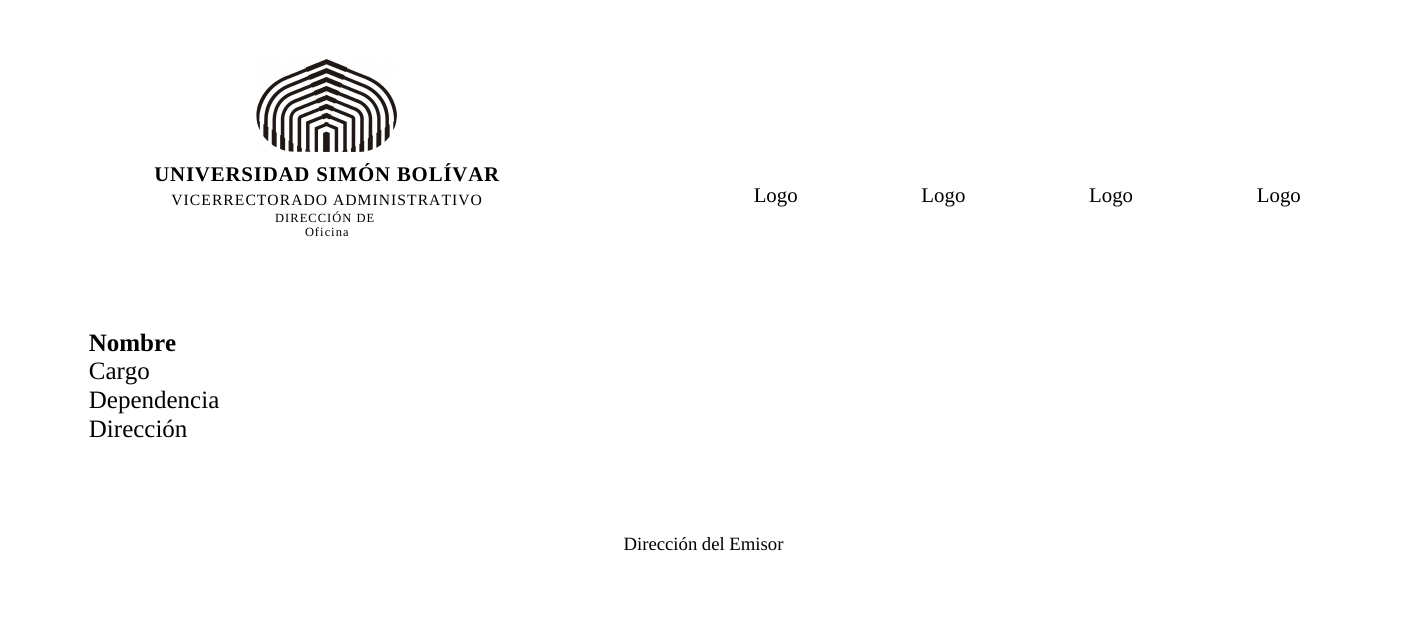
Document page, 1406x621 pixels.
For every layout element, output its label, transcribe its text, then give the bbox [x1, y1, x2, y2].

table_header [650, 59, 1320, 149]
table_cell Logo [1237, 150, 1320, 240]
table_cell [818, 150, 901, 240]
table_cell [650, 150, 733, 240]
table_cell Logo [1069, 150, 1153, 240]
table_cell [985, 150, 1069, 240]
table_header [576, 59, 650, 240]
table_header UNIVERSIDAD SIMÓN BOLÍVAR VICERRECTORADO ADMINISTRATIVO DIRECCIÓN DE Oficina [78, 59, 576, 240]
table_header Dirección del Emisor [89, 533, 1318, 576]
table_cell Nombre Cargo Dependencia Dirección [78, 328, 650, 489]
table_cell Logo [901, 150, 985, 240]
table_cell Logo [734, 150, 817, 240]
table_cell [650, 328, 1320, 489]
picture [256, 59, 397, 152]
table_cell [650, 240, 1320, 328]
table_cell [78, 240, 650, 328]
table_cell [1153, 150, 1237, 240]
